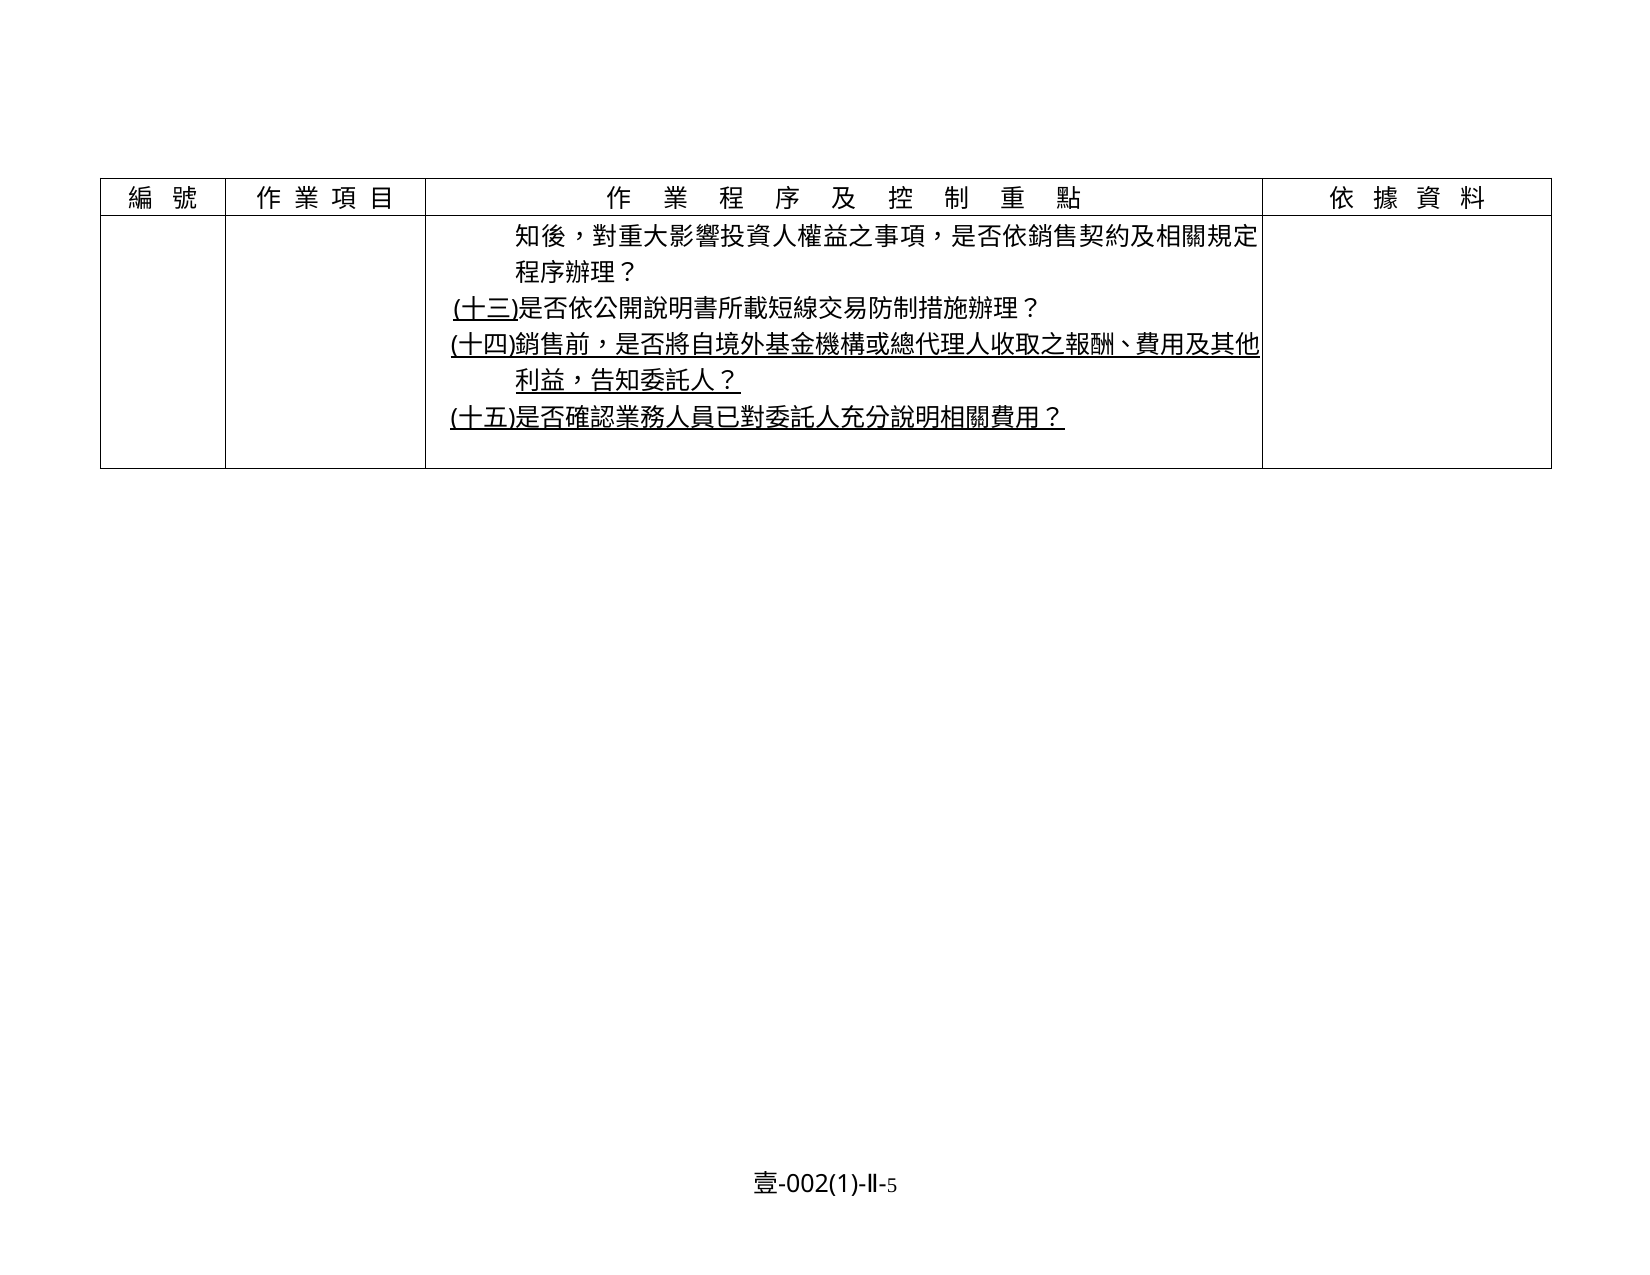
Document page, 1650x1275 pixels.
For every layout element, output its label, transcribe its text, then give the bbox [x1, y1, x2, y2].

table_cell [226, 216, 425, 468]
table_header 作 業 項 目 [226, 179, 425, 215]
table_cell [1263, 216, 1551, 468]
table_header 作 業 程 序 及 控 制 重 點 [426, 179, 1262, 215]
table_cell 知後，對重大影響投資人權益之事項，是否依銷售契約及相關規定程序辦理？ (十三)是否依公開說明書所載短線交易防制措施辦理？ (十四)銷售前，是否將自境外基金機構或總代理人收取之報酬、費用及其他 利益，告知委託人？ (十五)是否確認業務人員已對委託人充分說明相關費用？ [426, 216, 1262, 468]
table_header 編 號 [101, 179, 225, 215]
table_header 依 據 資 料 [1263, 179, 1551, 215]
table_cell [101, 216, 225, 468]
